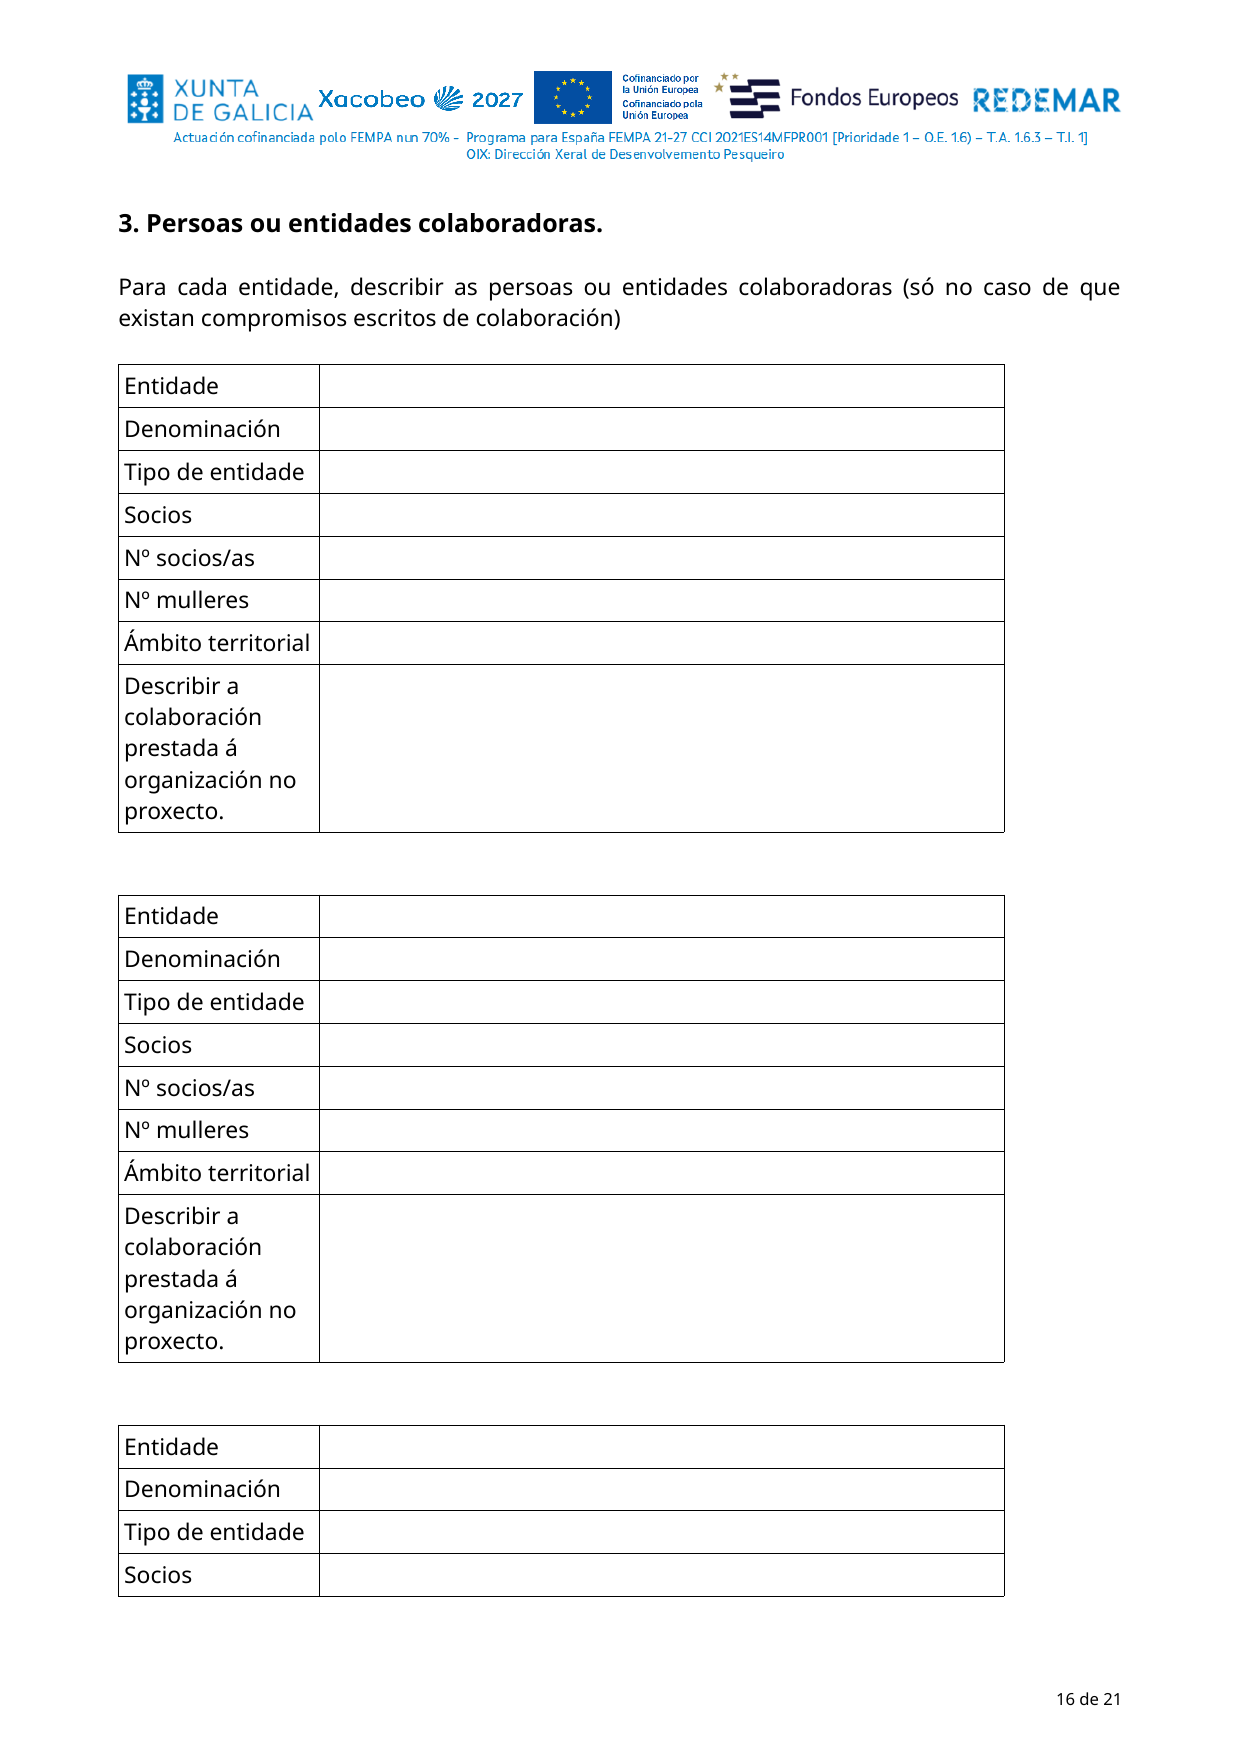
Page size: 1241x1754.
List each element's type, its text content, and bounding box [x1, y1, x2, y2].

table_cell [320, 408, 1004, 450]
table_cell [320, 622, 1004, 664]
table_cell Socios [119, 1024, 319, 1066]
table_cell Tipo de entidade [119, 981, 319, 1023]
table_cell Denominación [119, 1469, 319, 1510]
table_cell [320, 1469, 1004, 1510]
table_header Entidade [119, 365, 319, 407]
table_cell [320, 1195, 1004, 1362]
table_header [320, 365, 1004, 407]
table_header Entidade [119, 1426, 319, 1467]
table_cell Socios [119, 1554, 319, 1596]
table_cell Tipo de entidade [119, 1511, 319, 1553]
table_cell Denominación [119, 938, 319, 980]
table_cell Nº mulleres [119, 580, 319, 621]
table_cell [320, 494, 1004, 536]
table_cell [320, 1110, 1004, 1151]
table_cell Describir a colaboración prestada á organización no proxecto. [119, 665, 319, 832]
table_cell [320, 580, 1004, 621]
table_header [320, 896, 1004, 937]
table_cell [320, 665, 1004, 832]
table_header [320, 1426, 1004, 1467]
table_cell Denominación [119, 408, 319, 450]
table_header Entidade [119, 896, 319, 937]
table_cell [320, 1511, 1004, 1553]
table_cell Describir a colaboración prestada á organización no proxecto. [119, 1195, 319, 1362]
table_cell [320, 1152, 1004, 1194]
picture [118, 63, 1123, 164]
text Para cada entidade, describir as persoas ou entidades colaboradoras (só no caso de que existan compromisos escritos de colaboración) [118, 271, 1122, 333]
table_cell [320, 981, 1004, 1023]
table_cell Tipo de entidade [119, 451, 319, 493]
table_cell Socios [119, 494, 319, 536]
text 3. Persoas ou entidades colaboradoras. [118, 205, 1122, 239]
table_cell [320, 1554, 1004, 1596]
table_cell [320, 1024, 1004, 1066]
table_cell Nº socios/as [119, 1067, 319, 1108]
table_cell [320, 938, 1004, 980]
table_cell [320, 537, 1004, 578]
table_cell Ámbito territorial [119, 622, 319, 664]
table_cell [320, 451, 1004, 493]
table_cell Nº socios/as [119, 537, 319, 578]
table_cell Ámbito territorial [119, 1152, 319, 1194]
table_cell Nº mulleres [119, 1110, 319, 1151]
table_cell [320, 1067, 1004, 1108]
